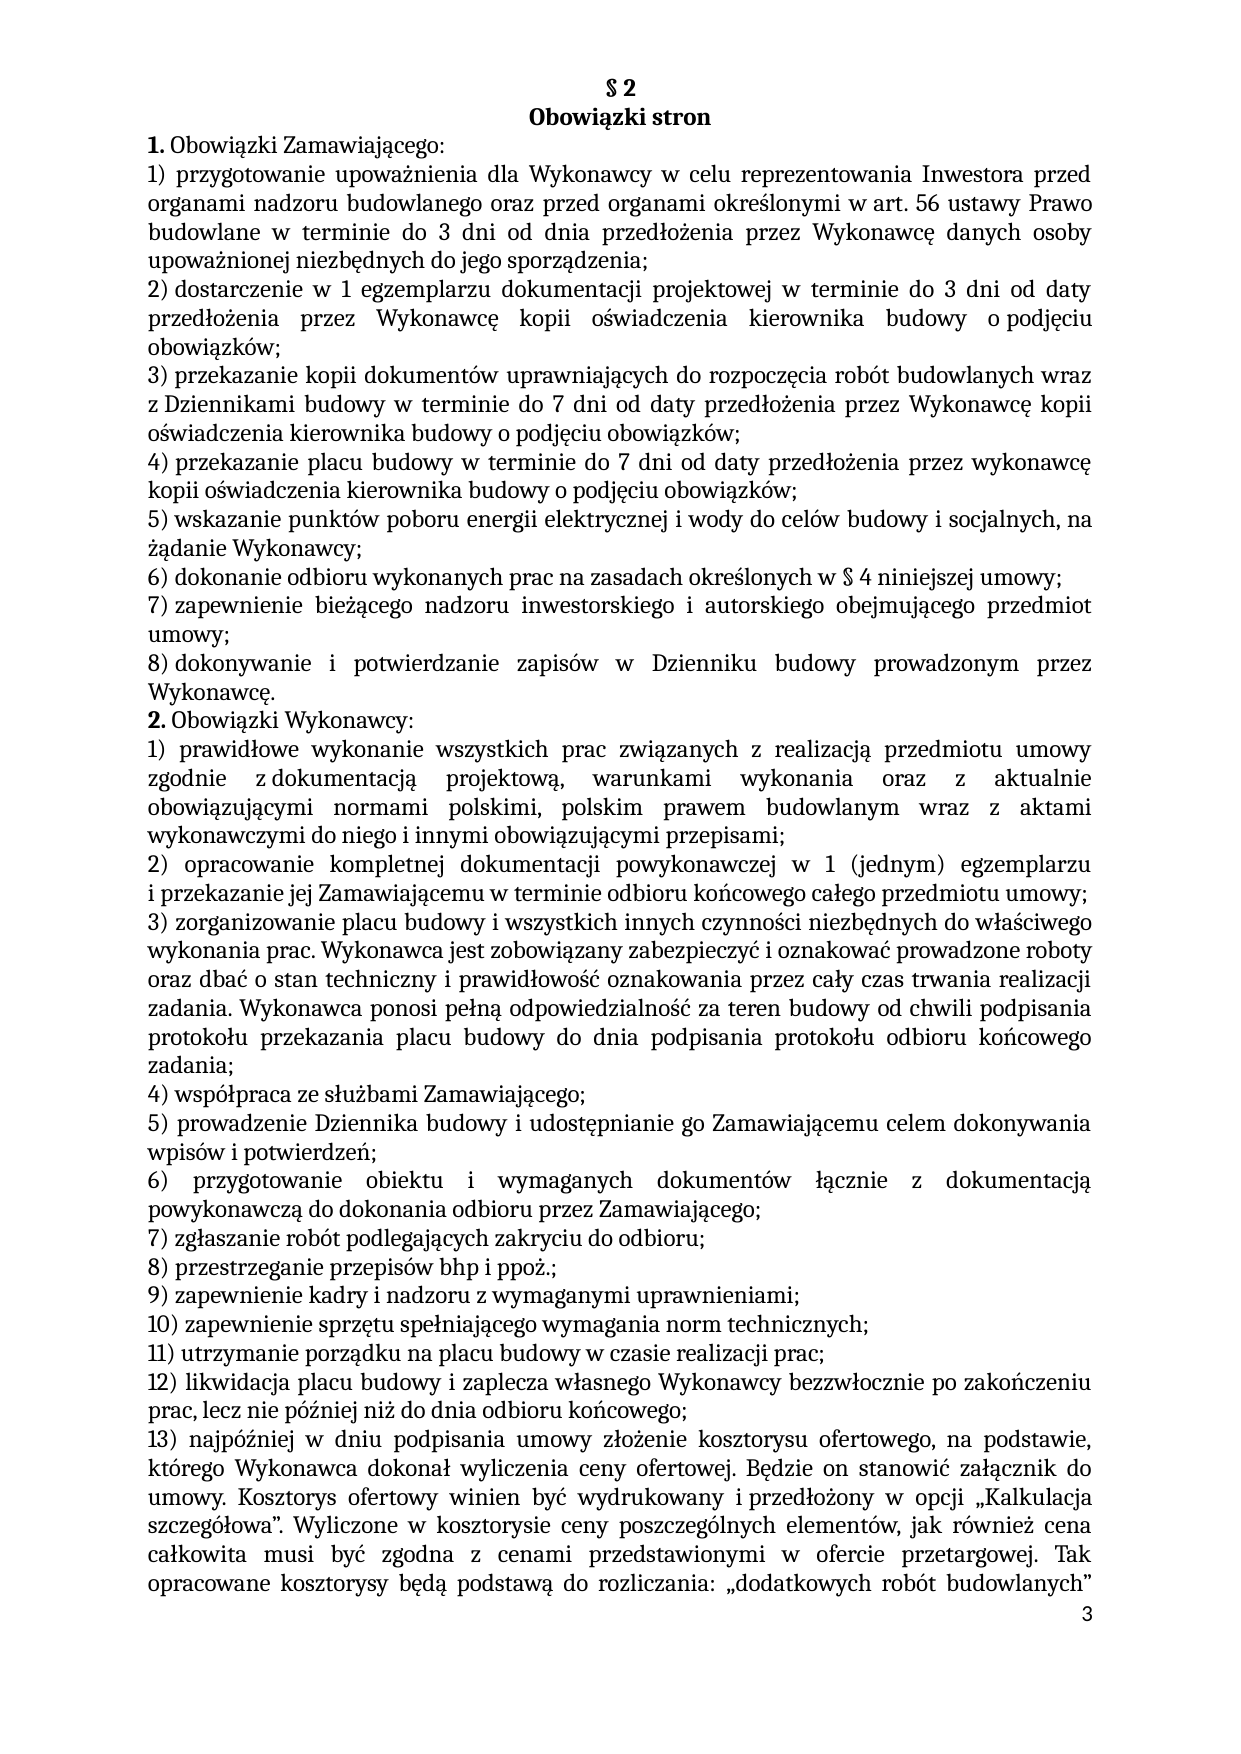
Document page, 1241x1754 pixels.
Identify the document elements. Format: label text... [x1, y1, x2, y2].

text 10) zapewnienie sprzętu spełniającego wymagania norm technicznych; [148, 1310, 1093, 1339]
text 7) zapewnienie bieżącego nadzoru inwestorskiego i autorskiego obejmującego przedmiot umowy; [148, 591, 1093, 649]
text 4) współpraca ze służbami Zamawiającego; [148, 1080, 1093, 1109]
text 13) najpóźniej w dniu podpisania umowy złożenie kosztorysu ofertowego, na podstawie, którego Wykonawca dokonał wyliczenia ceny ofertowej. Będzie on stanowić załącznik do umowy. Kosztorys ofertowy winien być wydrukowany i przedłożony w opcji „Kalkulacja szczegółowa”. Wyliczone w kosztorysie ceny poszczególnych elementów, jak również cena całkowita musi być zgodna z cenami przedstawionymi w ofercie przetargowej. Tak opracowane kosztorysy będą podstawą do rozliczania: „dodatkowych robót budowlanych” [148, 1425, 1093, 1597]
text 2. Obowiązki Wykonawcy: [148, 706, 1093, 735]
text 3) przekazanie kopii dokumentów uprawniających do rozpoczęcia robót budowlanych wraz z Dziennikami budowy w terminie do 7 dni od daty przedłożenia przez Wykonawcę kopii oświadczenia kierownika budowy o podjęciu obowiązków; [148, 361, 1093, 447]
text 8) przestrzeganie przepisów bhp i ppoż.; [148, 1252, 1093, 1281]
text 1) przygotowanie upoważnienia dla Wykonawcy w celu reprezentowania Inwestora przed organami nadzoru budowlanego oraz przed organami określonymi w art. 56 ustawy Prawo budowlane w terminie do 3 dni od dnia przedłożenia przez Wykonawcę danych osoby upoważnionej niezbędnych do jego sporządzenia; [148, 160, 1093, 275]
text 2) dostarczenie w 1 egzemplarzu dokumentacji projektowej w terminie do 3 dni od daty przedłożenia przez Wykonawcę kopii oświadczenia kierownika budowy o podjęciu obowiązków; [148, 275, 1093, 361]
text 3) zorganizowanie placu budowy i wszystkich innych czynności niezbędnych do właściwego wykonania prac. Wykonawca jest zobowiązany zabezpieczyć i oznakować prowadzone roboty oraz dbać o stan techniczny i prawidłowość oznakowania przez cały czas trwania realizacji zadania. Wykonawca ponosi pełną odpowiedzialność za teren budowy od chwili podpisania protokołu przekazania placu budowy do dnia podpisania protokołu odbioru końcowego zadania; [148, 907, 1093, 1080]
text 4) przekazanie placu budowy w terminie do 7 dni od daty przedłożenia przez wykonawcę kopii oświadczenia kierownika budowy o podjęciu obowiązków; [148, 447, 1093, 505]
text 8) dokonywanie i potwierdzanie zapisów w Dzienniku budowy prowadzonym przez Wykonawcę. [148, 649, 1093, 706]
text 6) dokonanie odbioru wykonanych prac na zasadach określonych w § 4 niniejszej umowy; [148, 562, 1093, 591]
text 5) wskazanie punktów poboru energii elektrycznej i wody do celów budowy i socjalnych, na żądanie Wykonawcy; [148, 505, 1093, 562]
text Obowiązki stron [148, 102, 1093, 131]
text 11) utrzymanie porządku na placu budowy w czasie realizacji prac; [148, 1339, 1093, 1367]
text 1) prawidłowe wykonanie wszystkich prac związanych z realizacją przedmiotu umowy zgodnie z dokumentacją projektową, warunkami wykonania oraz z aktualnie obowiązującymi normami polskimi, polskim prawem budowlanym wraz z aktami wykonawczymi do niego i innymi obowiązującymi przepisami; [148, 735, 1093, 850]
text 1. Obowiązki Zamawiającego: [148, 131, 1093, 160]
text 12) likwidacja placu budowy i zaplecza własnego Wykonawcy bezzwłocznie po zakończeniu prac, lecz nie później niż do dnia odbioru końcowego; [148, 1367, 1093, 1425]
text 5) prowadzenie Dziennika budowy i udostępnianie go Zamawiającemu celem dokonywania wpisów i potwierdzeń; [148, 1109, 1093, 1166]
text 9) zapewnienie kadry i nadzoru z wymaganymi uprawnieniami; [148, 1281, 1093, 1310]
text 2) opracowanie kompletnej dokumentacji powykonawczej w 1 (jednym) egzemplarzu i przekazanie jej Zamawiającemu w terminie odbioru końcowego całego przedmiotu umowy; [148, 850, 1093, 907]
text 7) zgłaszanie robót podlegających zakryciu do odbioru; [148, 1224, 1093, 1252]
text 6) przygotowanie obiektu i wymaganych dokumentów łącznie z dokumentacją powykonawczą do dokonania odbioru przez Zamawiającego; [148, 1166, 1093, 1224]
text § 2 [148, 74, 1093, 102]
